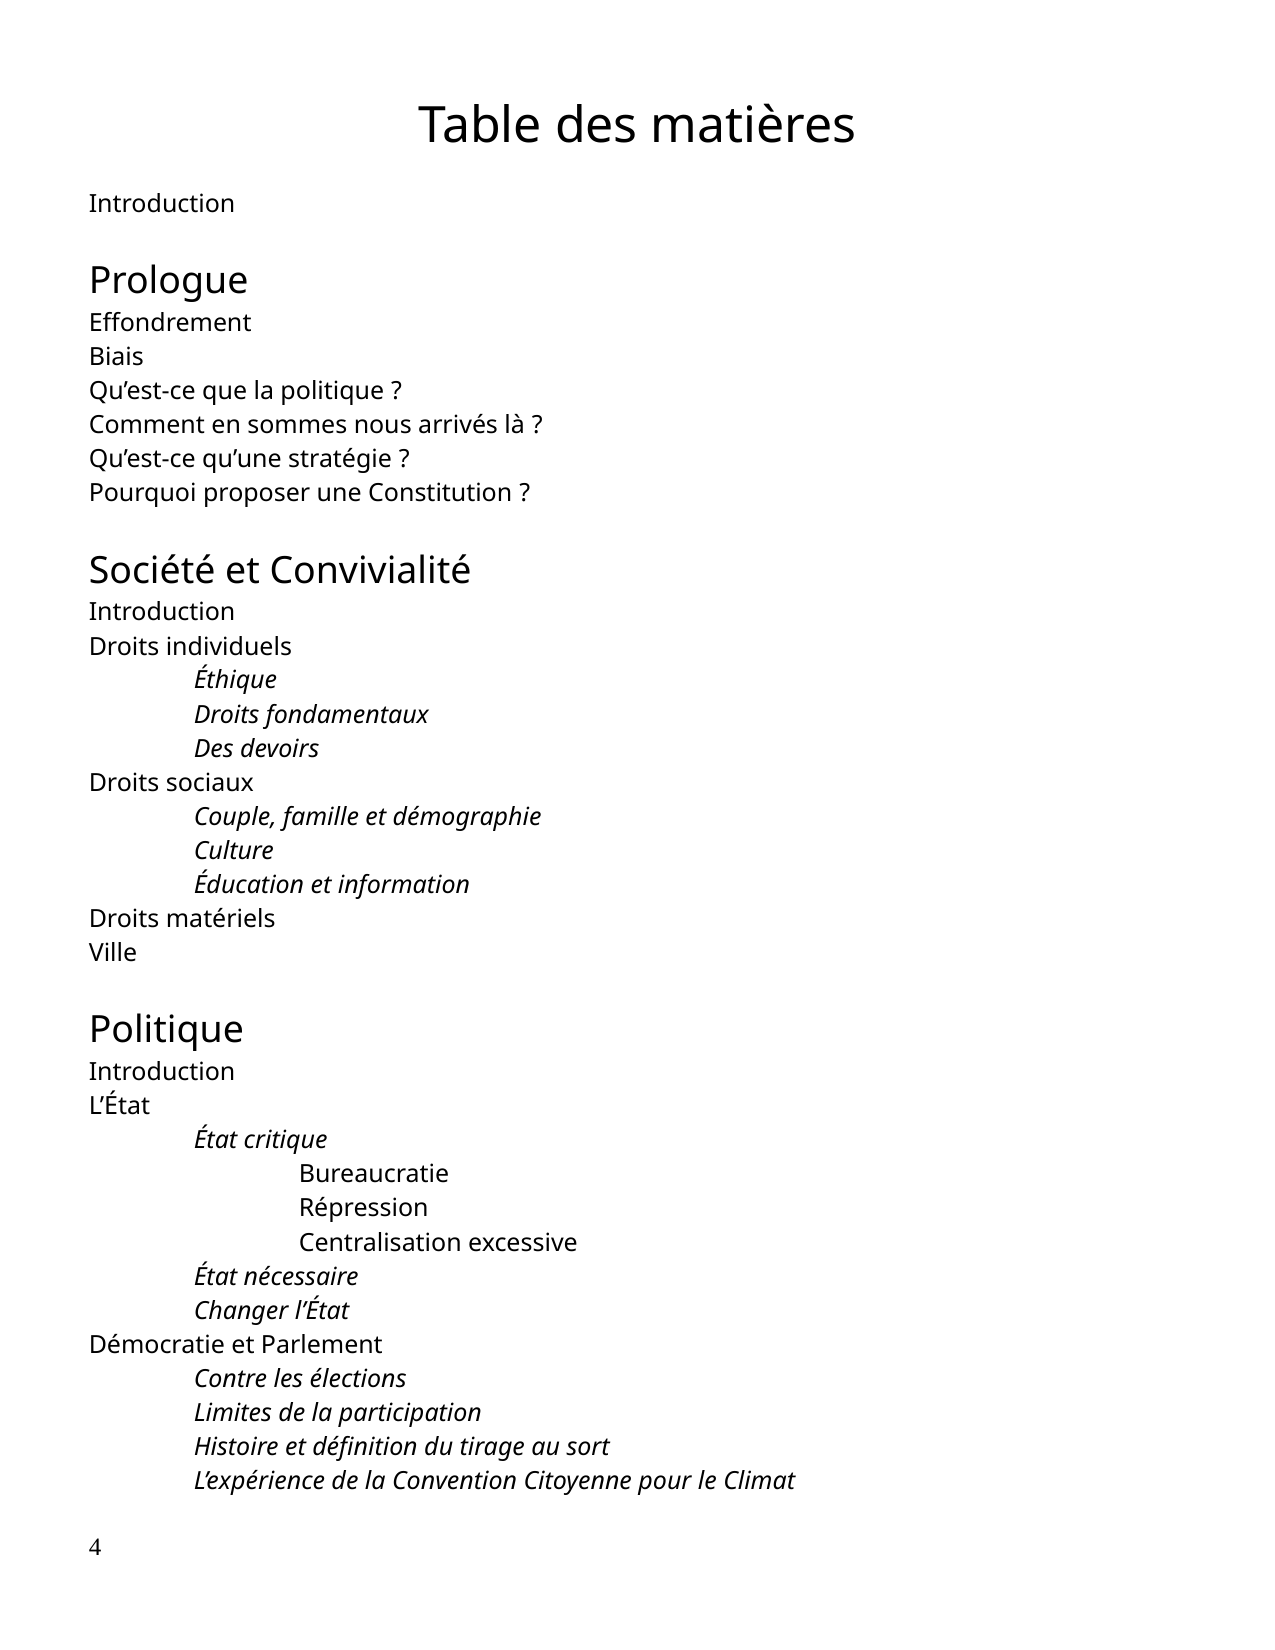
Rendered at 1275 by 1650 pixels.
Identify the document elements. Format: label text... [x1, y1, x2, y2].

text Droits matériels [88, 901, 1186, 935]
text Éthique [88, 662, 1186, 696]
text Comment en sommes nous arrivés là ? [88, 407, 1186, 441]
text Des devoirs [88, 730, 1186, 764]
text Contre les élections [88, 1360, 1186, 1394]
text Répression [88, 1190, 1186, 1224]
text Couple, famille et démographie [88, 798, 1186, 832]
text État critique [88, 1122, 1186, 1156]
text Droits fondamentaux [88, 696, 1186, 730]
text État nécessaire [88, 1258, 1186, 1292]
text Introduction [88, 594, 1186, 628]
text Centralisation excessive [88, 1224, 1186, 1258]
text Éducation et information [88, 867, 1186, 901]
text Qu’est-ce que la politique ? [88, 373, 1186, 407]
text Démocratie et Parlement [88, 1326, 1186, 1360]
text Prologue [88, 253, 1186, 304]
text L’État [88, 1088, 1186, 1122]
text Bureaucratie [88, 1156, 1186, 1190]
text Biais [88, 339, 1186, 373]
text Table des matières [88, 88, 1186, 157]
text Société et Convivialité [88, 543, 1186, 594]
text Effondrement [88, 304, 1186, 339]
text Droits individuels [88, 628, 1186, 662]
text Limites de la participation [88, 1394, 1186, 1428]
text Introduction [88, 1054, 1186, 1088]
text Introduction [88, 185, 1186, 219]
text Histoire et définition du tirage au sort [88, 1428, 1186, 1463]
text Politique [88, 1003, 1186, 1054]
text Droits sociaux [88, 764, 1186, 798]
text Changer l’État [88, 1292, 1186, 1326]
text L’expérience de la Convention Citoyenne pour le Climat [88, 1463, 1186, 1497]
text Ville [88, 935, 1186, 969]
text Culture [88, 832, 1186, 867]
text Qu’est-ce qu’une stratégie ? [88, 441, 1186, 475]
text Pourquoi proposer une Constitution ? [88, 475, 1186, 509]
